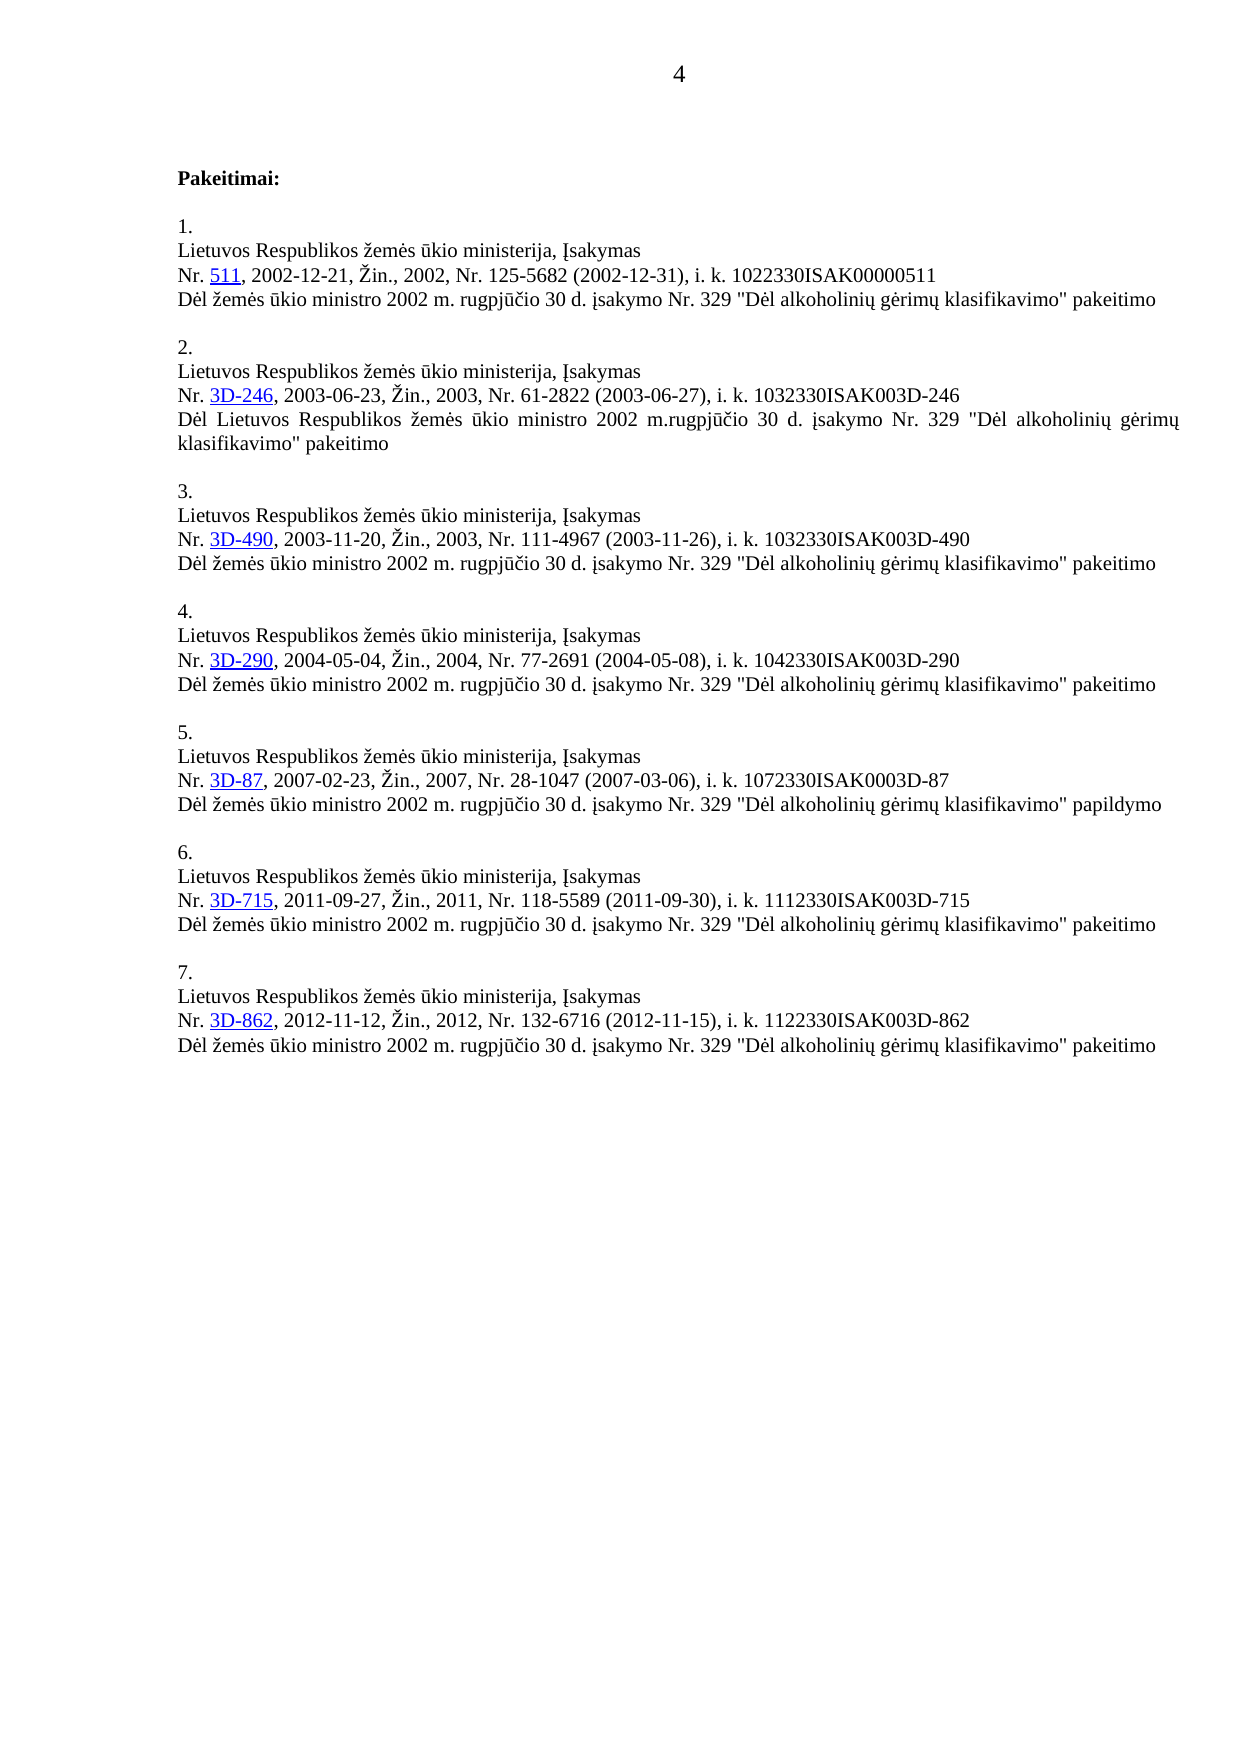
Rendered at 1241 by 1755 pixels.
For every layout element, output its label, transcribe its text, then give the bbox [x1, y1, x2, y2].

text Lietuvos Respublikos žemės ūkio ministerija, Įsakymas [177, 744, 1181, 768]
text Dėl žemės ūkio ministro 2002 m. rugpjūčio 30 d. įsakymo Nr. 329 "Dėl alkoholinių gėrimų klasifikavimo" pakeitimo [177, 1032, 1181, 1057]
text Lietuvos Respublikos žemės ūkio ministerija, Įsakymas [177, 864, 1181, 888]
text Dėl Lietuvos Respublikos žemės ūkio ministro 2002 m.rugpjūčio 30 d. įsakymo Nr. 329 "Dėl alkoholinių gėrimų klasifikavimo" pakeitimo [177, 407, 1181, 455]
text 6. [177, 840, 1181, 864]
text 3. [177, 479, 1181, 503]
text Nr. 3D-490, 2003-11-20, Žin., 2003, Nr. 111-4967 (2003-11-26), i. k. 1032330ISAK003D-490 [177, 527, 1181, 551]
text Lietuvos Respublikos žemės ūkio ministerija, Įsakymas [177, 359, 1181, 383]
text Pakeitimai: [177, 166, 1181, 190]
text 5. [177, 720, 1181, 744]
text Nr. 3D-246, 2003-06-23, Žin., 2003, Nr. 61-2822 (2003-06-27), i. k. 1032330ISAK003D-246 [177, 383, 1181, 407]
text 7. [177, 960, 1181, 984]
text Lietuvos Respublikos žemės ūkio ministerija, Įsakymas [177, 238, 1181, 262]
text Dėl žemės ūkio ministro 2002 m. rugpjūčio 30 d. įsakymo Nr. 329 "Dėl alkoholinių gėrimų klasifikavimo" pakeitimo [177, 912, 1181, 936]
text Nr. 3D-290, 2004-05-04, Žin., 2004, Nr. 77-2691 (2004-05-08), i. k. 1042330ISAK003D-290 [177, 647, 1181, 672]
text Nr. 3D-862, 2012-11-12, Žin., 2012, Nr. 132-6716 (2012-11-15), i. k. 1122330ISAK003D-862 [177, 1008, 1181, 1032]
text Dėl žemės ūkio ministro 2002 m. rugpjūčio 30 d. įsakymo Nr. 329 "Dėl alkoholinių gėrimų klasifikavimo" papildymo [177, 792, 1181, 816]
text Nr. 3D-87, 2007-02-23, Žin., 2007, Nr. 28-1047 (2007-03-06), i. k. 1072330ISAK0003D-87 [177, 768, 1181, 792]
text Nr. 3D-715, 2011-09-27, Žin., 2011, Nr. 118-5589 (2011-09-30), i. k. 1112330ISAK003D-715 [177, 888, 1181, 912]
text 2. [177, 335, 1181, 359]
text Dėl žemės ūkio ministro 2002 m. rugpjūčio 30 d. įsakymo Nr. 329 "Dėl alkoholinių gėrimų klasifikavimo" pakeitimo [177, 551, 1181, 575]
text Nr. 511, 2002-12-21, Žin., 2002, Nr. 125-5682 (2002-12-31), i. k. 1022330ISAK00000511 [177, 262, 1181, 287]
text Lietuvos Respublikos žemės ūkio ministerija, Įsakymas [177, 984, 1181, 1008]
text Lietuvos Respublikos žemės ūkio ministerija, Įsakymas [177, 623, 1181, 647]
text 4. [177, 599, 1181, 623]
text Dėl žemės ūkio ministro 2002 m. rugpjūčio 30 d. įsakymo Nr. 329 "Dėl alkoholinių gėrimų klasifikavimo" pakeitimo [177, 672, 1181, 696]
text 1. [177, 214, 1181, 238]
text Lietuvos Respublikos žemės ūkio ministerija, Įsakymas [177, 503, 1181, 527]
text Dėl žemės ūkio ministro 2002 m. rugpjūčio 30 d. įsakymo Nr. 329 "Dėl alkoholinių gėrimų klasifikavimo" pakeitimo [177, 287, 1181, 311]
